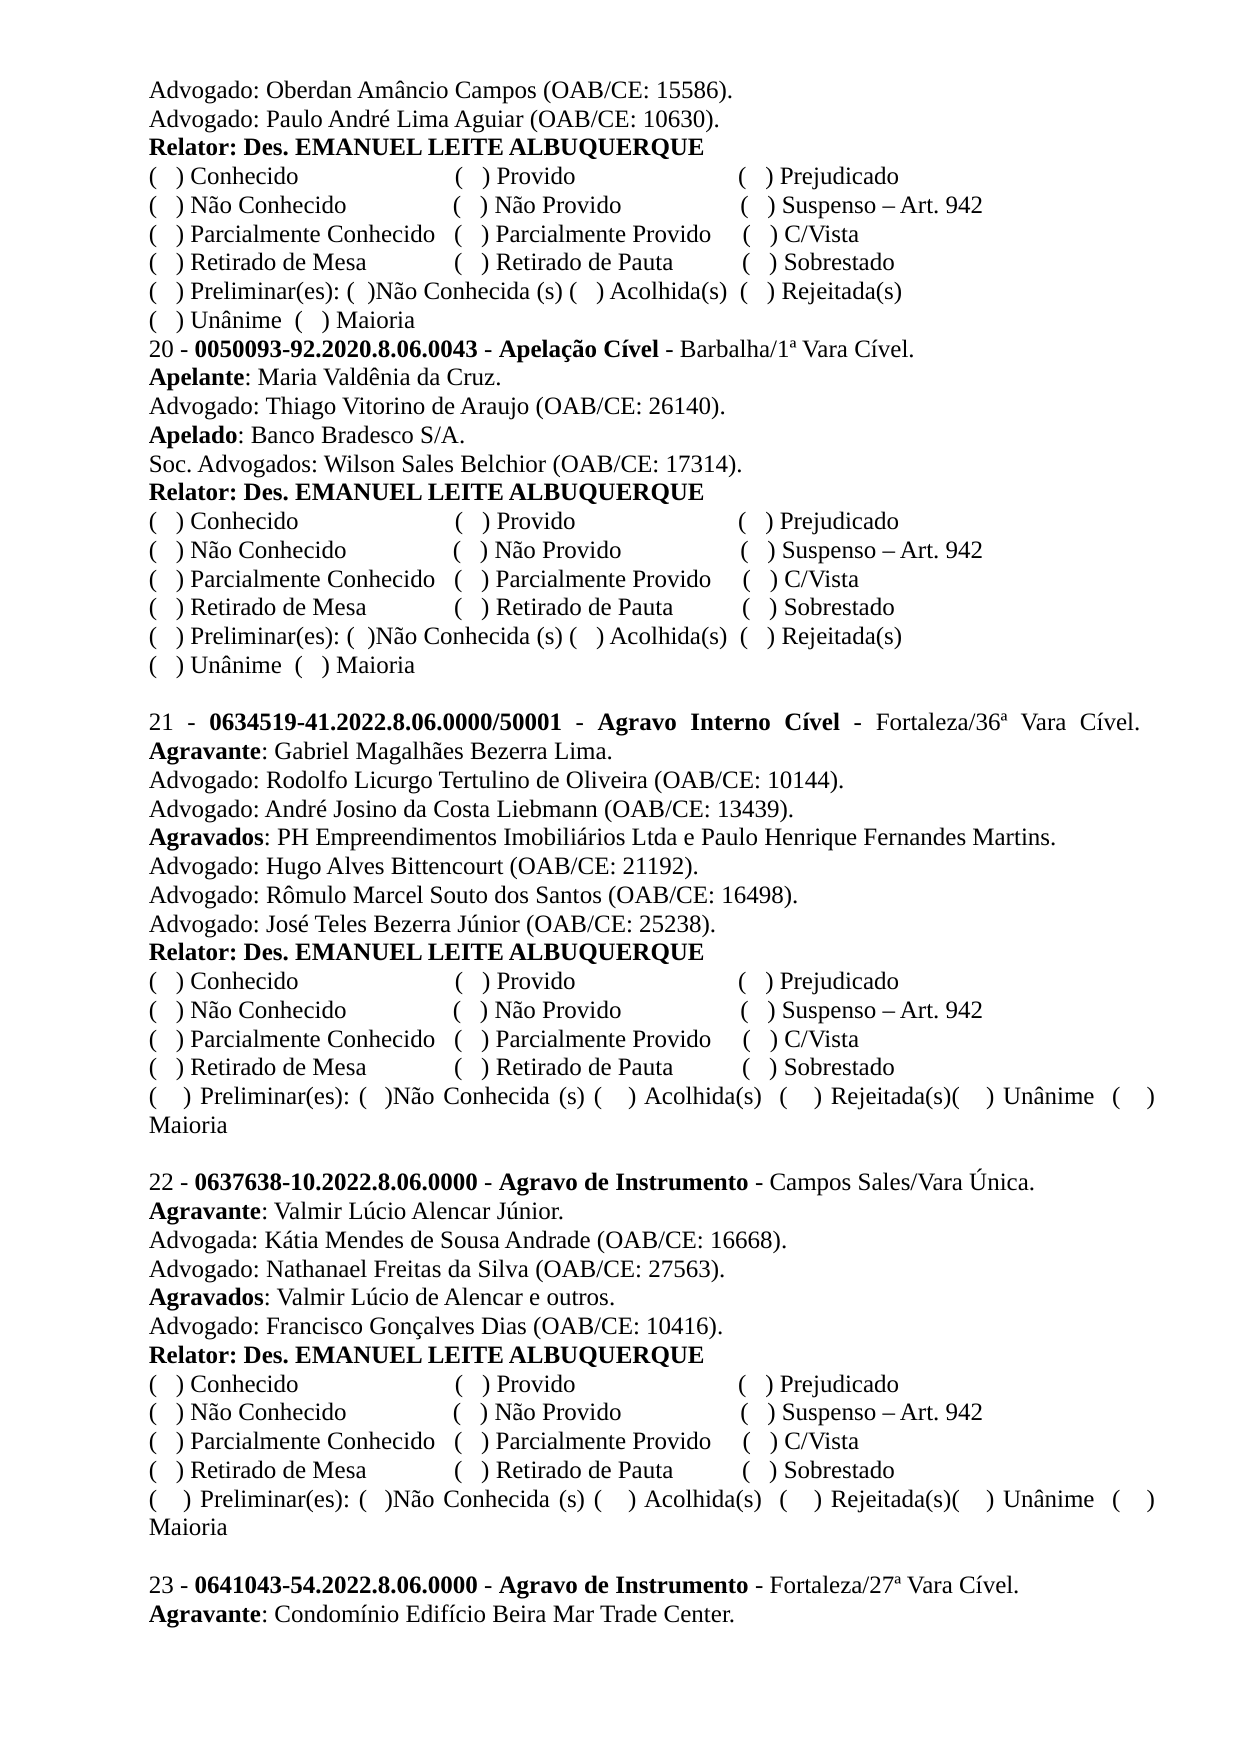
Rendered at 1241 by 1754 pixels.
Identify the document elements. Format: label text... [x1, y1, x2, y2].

text ( ) Não Conhecido ( ) Não Provido ( ) Suspenso – Art. 942 [148, 190, 1158, 219]
text ( ) Retirado de Mesa ( ) Retirado de Pauta ( ) Sobrestado [148, 247, 1158, 276]
text ( ) Não Conhecido ( ) Não Provido ( ) Suspenso – Art. 942 [148, 1397, 1158, 1426]
text ( ) Parcialmente Conhecido ( ) Parcialmente Provido ( ) C/Vista [148, 219, 1158, 247]
text Apelado: Banco Bradesco S/A. [148, 420, 1141, 449]
text ( ) Conhecido ( ) Provido ( ) Prejudicado [148, 506, 1141, 535]
text 23 - 0641043-54.2022.8.06.0000 - Agravo de Instrumento - Fortaleza/27ª Vara Cível. [148, 1570, 1141, 1599]
text ( ) Retirado de Mesa ( ) Retirado de Pauta ( ) Sobrestado [148, 1052, 1158, 1081]
text Agravados: Valmir Lúcio de Alencar e outros. [148, 1282, 1141, 1311]
text Advogado: Paulo André Lima Aguiar (OAB/CE: 10630). [148, 104, 1141, 132]
text ( ) Conhecido ( ) Provido ( ) Prejudicado [148, 1369, 1141, 1397]
text ( ) Conhecido ( ) Provido ( ) Prejudicado [148, 966, 1141, 995]
text Advogado: Rômulo Marcel Souto dos Santos (OAB/CE: 16498). [148, 880, 1141, 909]
text Apelante: Maria Valdênia da Cruz. [148, 362, 1141, 391]
text ( ) Preliminar(es): ( )Não Conhecida (s) ( ) Acolhida(s) ( ) Rejeitada(s) [148, 276, 1158, 305]
text Advogado: Thiago Vitorino de Araujo (OAB/CE: 26140). [148, 391, 1141, 420]
text ( ) Não Conhecido ( ) Não Provido ( ) Suspenso – Art. 942 [148, 995, 1158, 1024]
text ( ) Preliminar(es): ( )Não Conhecida (s) ( ) Acolhida(s) ( ) Rejeitada(s)( ) Unânime ( ) Maioria [148, 1081, 1158, 1139]
text Advogado: José Teles Bezerra Júnior (OAB/CE: 25238). [148, 909, 1141, 937]
text 20 - 0050093-92.2020.8.06.0043 - Apelação Cível - Barbalha/1ª Vara Cível. [148, 334, 1141, 362]
text Relator: Des. EMANUEL LEITE ALBUQUERQUE [148, 477, 1141, 506]
text ( ) Não Conhecido ( ) Não Provido ( ) Suspenso – Art. 942 [148, 535, 1158, 564]
text ( ) Unânime ( ) Maioria [148, 650, 1158, 679]
text ( ) Retirado de Mesa ( ) Retirado de Pauta ( ) Sobrestado [148, 1455, 1158, 1484]
text Relator: Des. EMANUEL LEITE ALBUQUERQUE [148, 132, 1141, 161]
text 22 - 0637638-10.2022.8.06.0000 - Agravo de Instrumento - Campos Sales/Vara Única. [148, 1167, 1141, 1196]
text ( ) Parcialmente Conhecido ( ) Parcialmente Provido ( ) C/Vista [148, 1024, 1158, 1052]
text Advogado: Oberdan Amâncio Campos (OAB/CE: 15586). [148, 75, 1141, 104]
text ( ) Parcialmente Conhecido ( ) Parcialmente Provido ( ) C/Vista [148, 564, 1158, 592]
text Advogado: Francisco Gonçalves Dias (OAB/CE: 10416). [148, 1311, 1141, 1340]
text Relator: Des. EMANUEL LEITE ALBUQUERQUE [148, 1340, 1141, 1369]
text ( ) Preliminar(es): ( )Não Conhecida (s) ( ) Acolhida(s) ( ) Rejeitada(s)( ) Unânime ( ) Maioria [148, 1484, 1158, 1541]
text Advogada: Kátia Mendes de Sousa Andrade (OAB/CE: 16668). [148, 1225, 1141, 1254]
text Agravados: PH Empreendimentos Imobiliários Ltda e Paulo Henrique Fernandes Martins. [148, 822, 1141, 851]
text Advogado: Hugo Alves Bittencourt (OAB/CE: 21192). [148, 851, 1141, 880]
text ( ) Parcialmente Conhecido ( ) Parcialmente Provido ( ) C/Vista [148, 1426, 1158, 1455]
text Agravante: Condomínio Edifício Beira Mar Trade Center. [148, 1599, 1141, 1627]
text Soc. Advogados: Wilson Sales Belchior (OAB/CE: 17314). [148, 449, 1141, 477]
text ( ) Unânime ( ) Maioria [148, 305, 1158, 334]
text Advogado: Nathanael Freitas da Silva (OAB/CE: 27563). [148, 1254, 1141, 1282]
text ( ) Preliminar(es): ( )Não Conhecida (s) ( ) Acolhida(s) ( ) Rejeitada(s) [148, 621, 1158, 650]
text Advogado: André Josino da Costa Liebmann (OAB/CE: 13439). [148, 794, 1141, 822]
text Relator: Des. EMANUEL LEITE ALBUQUERQUE [148, 937, 1141, 966]
text ( ) Conhecido ( ) Provido ( ) Prejudicado [148, 161, 1141, 190]
text ( ) Retirado de Mesa ( ) Retirado de Pauta ( ) Sobrestado [148, 592, 1158, 621]
text Agravante: Valmir Lúcio Alencar Júnior. [148, 1196, 1141, 1225]
text 21 - 0634519-41.2022.8.06.0000/50001 - Agravo Interno Cível - Fortaleza/36ª Vara Cível. Agravante: Gabriel Magalhães Bezerra Lima. [148, 707, 1141, 765]
text Advogado: Rodolfo Licurgo Tertulino de Oliveira (OAB/CE: 10144). [148, 765, 1141, 794]
